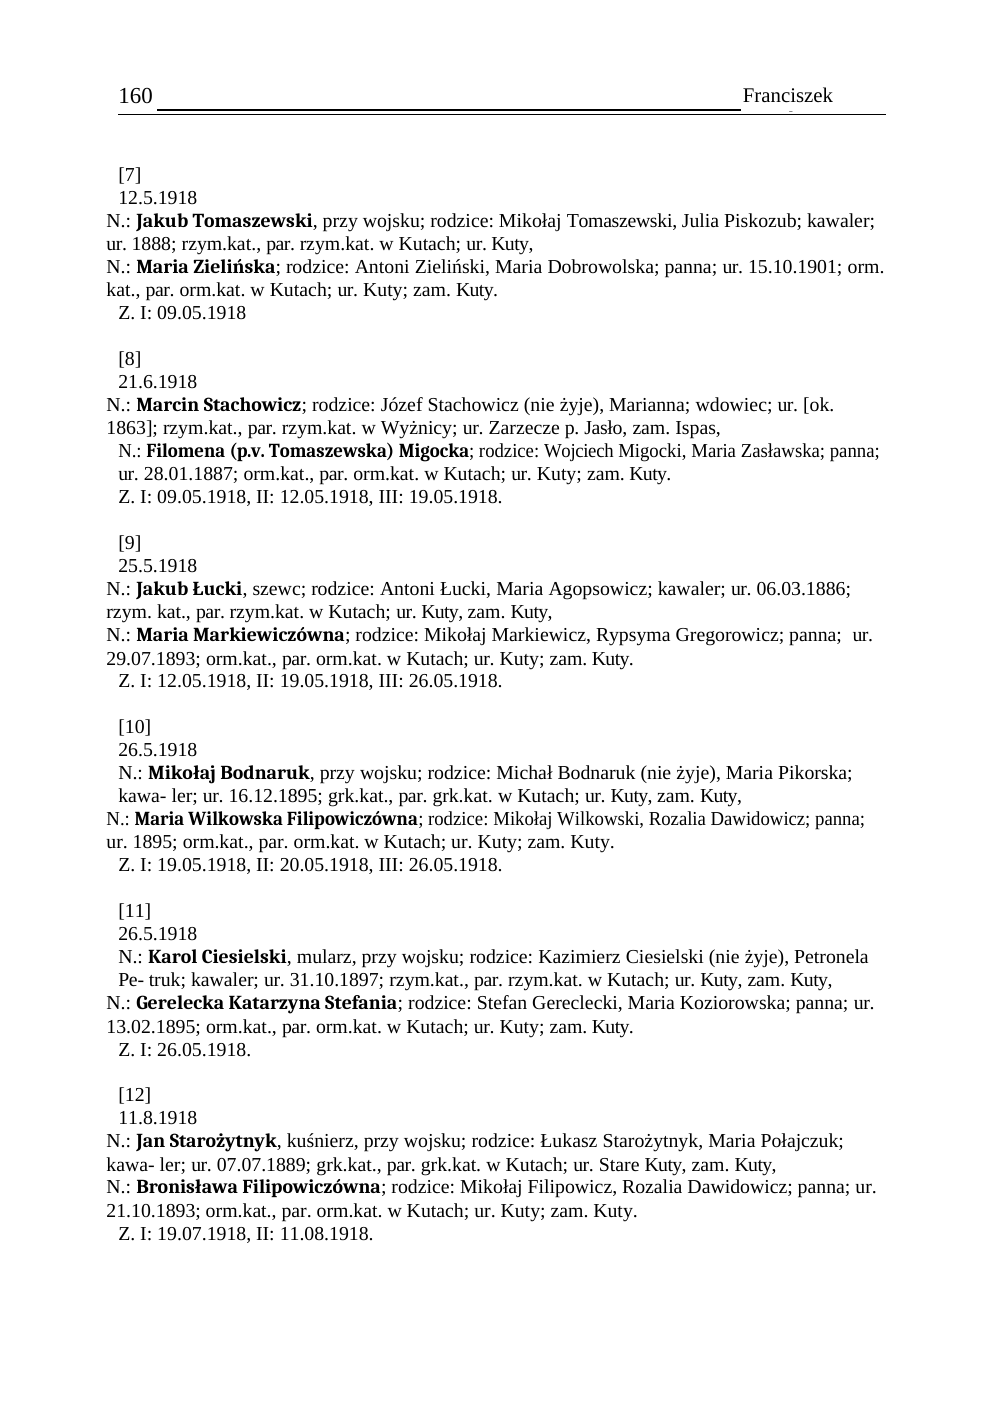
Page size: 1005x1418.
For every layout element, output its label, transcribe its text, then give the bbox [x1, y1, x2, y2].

text [10] [118, 715, 898, 738]
text Z. I: 19.05.1918, II: 20.05.1918, III: 26.05.1918. [118, 853, 898, 876]
text Z. I: 09.05.1918 [118, 301, 898, 324]
text N.: Mikołaj Bodnaruk, przy wojsku; rodzice: Michał Bodnaruk (nie żyje), Maria Pikorska; kawa- ler; ur. 16.12.1895; grk.kat., par. grk.kat. w Kutach; ur. Kuty, zam. Kuty, [118, 761, 898, 807]
text Z. I: 19.07.1918, II: 11.08.1918. [118, 1222, 898, 1244]
text 26.5.1918 [118, 738, 898, 761]
text [7] [118, 163, 898, 186]
text N.: Gerelecka Katarzyna Stefania; rodzice: Stefan Gereclecki, Maria Koziorowska; panna; ur. 13.02.1895; orm.kat., par. orm.kat. w Kutach; ur. Kuty; zam. Kuty. [106, 991, 876, 1037]
text N.: Jakub Łucki, szewc; rodzice: Antoni Łucki, Maria Agopsowicz; kawaler; ur. 06.03.1886; rzym. kat., par. rzym.kat. w Kutach; ur. Kuty, zam. Kuty, [106, 577, 887, 623]
text N.: Bronisława Filipowiczówna; rodzice: Mikołaj Filipowicz, Rozalia Dawidowicz; panna; ur. 21.10.1893; orm.kat., par. orm.kat. w Kutach; ur. Kuty; zam. Kuty. [106, 1175, 887, 1222]
text [12] [118, 1083, 898, 1106]
text N.: Maria Wilkowska Filipowiczówna; rodzice: Mikołaj Wilkowski, Rozalia Dawidowicz; panna; ur. 1895; orm.kat., par. orm.kat. w Kutach; ur. Kuty; zam. Kuty. [106, 807, 888, 853]
text N.: Jan Starożytnyk, kuśnierz, przy wojsku; rodzice: Łukasz Starożytnyk, Maria Połajczuk; kawa- ler; ur. 07.07.1889; grk.kat., par. grk.kat. w Kutach; ur. Stare Kuty, zam. Kuty, [106, 1129, 887, 1175]
text 21.6.1918 [118, 370, 898, 393]
text N.: Maria Zielińska; rodzice: Antoni Zieliński, Maria Dobrowolska; panna; ur. 15.10.1901; orm. kat., par. orm.kat. w Kutach; ur. Kuty; zam. Kuty. [106, 255, 886, 301]
text 12.5.1918 [118, 186, 898, 209]
text N.: Filomena (p.v. Tomaszewska) Migocka; rodzice: Wojciech Migocki, Maria Zasławska; panna; ur. 28.01.1887; orm.kat., par. orm.kat. w Kutach; ur. Kuty; zam. Kuty. [118, 439, 898, 485]
text N.: Karol Ciesielski, mularz, przy wojsku; rodzice: Kazimierz Ciesielski (nie żyje), Petronela Pe- truk; kawaler; ur. 31.10.1897; rzym.kat., par. rzym.kat. w Kutach; ur. Kuty, zam. Kuty, [118, 945, 898, 991]
text N.: Jakub Tomaszewski, przy wojsku; rodzice: Mikołaj Tomaszewski, Julia Piskozub; kawaler; ur. 1888; rzym.kat., par. rzym.kat. w Kutach; ur. Kuty, [106, 209, 893, 255]
text N.: Marcin Stachowicz; rodzice: Józef Stachowicz (nie żyje), Marianna; wdowiec; ur. [ok. 1863]; rzym.kat., par. rzym.kat. w Wyżnicy; ur. Zarzecze p. Jasło, zam. Ispas, [106, 393, 887, 439]
text [11] [118, 899, 898, 922]
text 11.8.1918 [118, 1106, 898, 1129]
text Z. I: 09.05.1918, II: 12.05.1918, III: 19.05.1918. [118, 485, 898, 508]
text [9] [118, 531, 898, 554]
text Z. I: 26.05.1918. [118, 1037, 898, 1060]
text N.: Maria Markiewiczówna; rodzice: Mikołaj Markiewicz, Rypsyma Gregorowicz; panna; ur. 29.07.1893; orm.kat., par. orm.kat. w Kutach; ur. Kuty; zam. Kuty. [106, 623, 876, 669]
text Z. I: 12.05.1918, II: 19.05.1918, III: 26.05.1918. [118, 669, 898, 692]
text 25.5.1918 [118, 554, 898, 577]
text [8] [118, 347, 898, 370]
text 26.5.1918 [118, 922, 898, 945]
